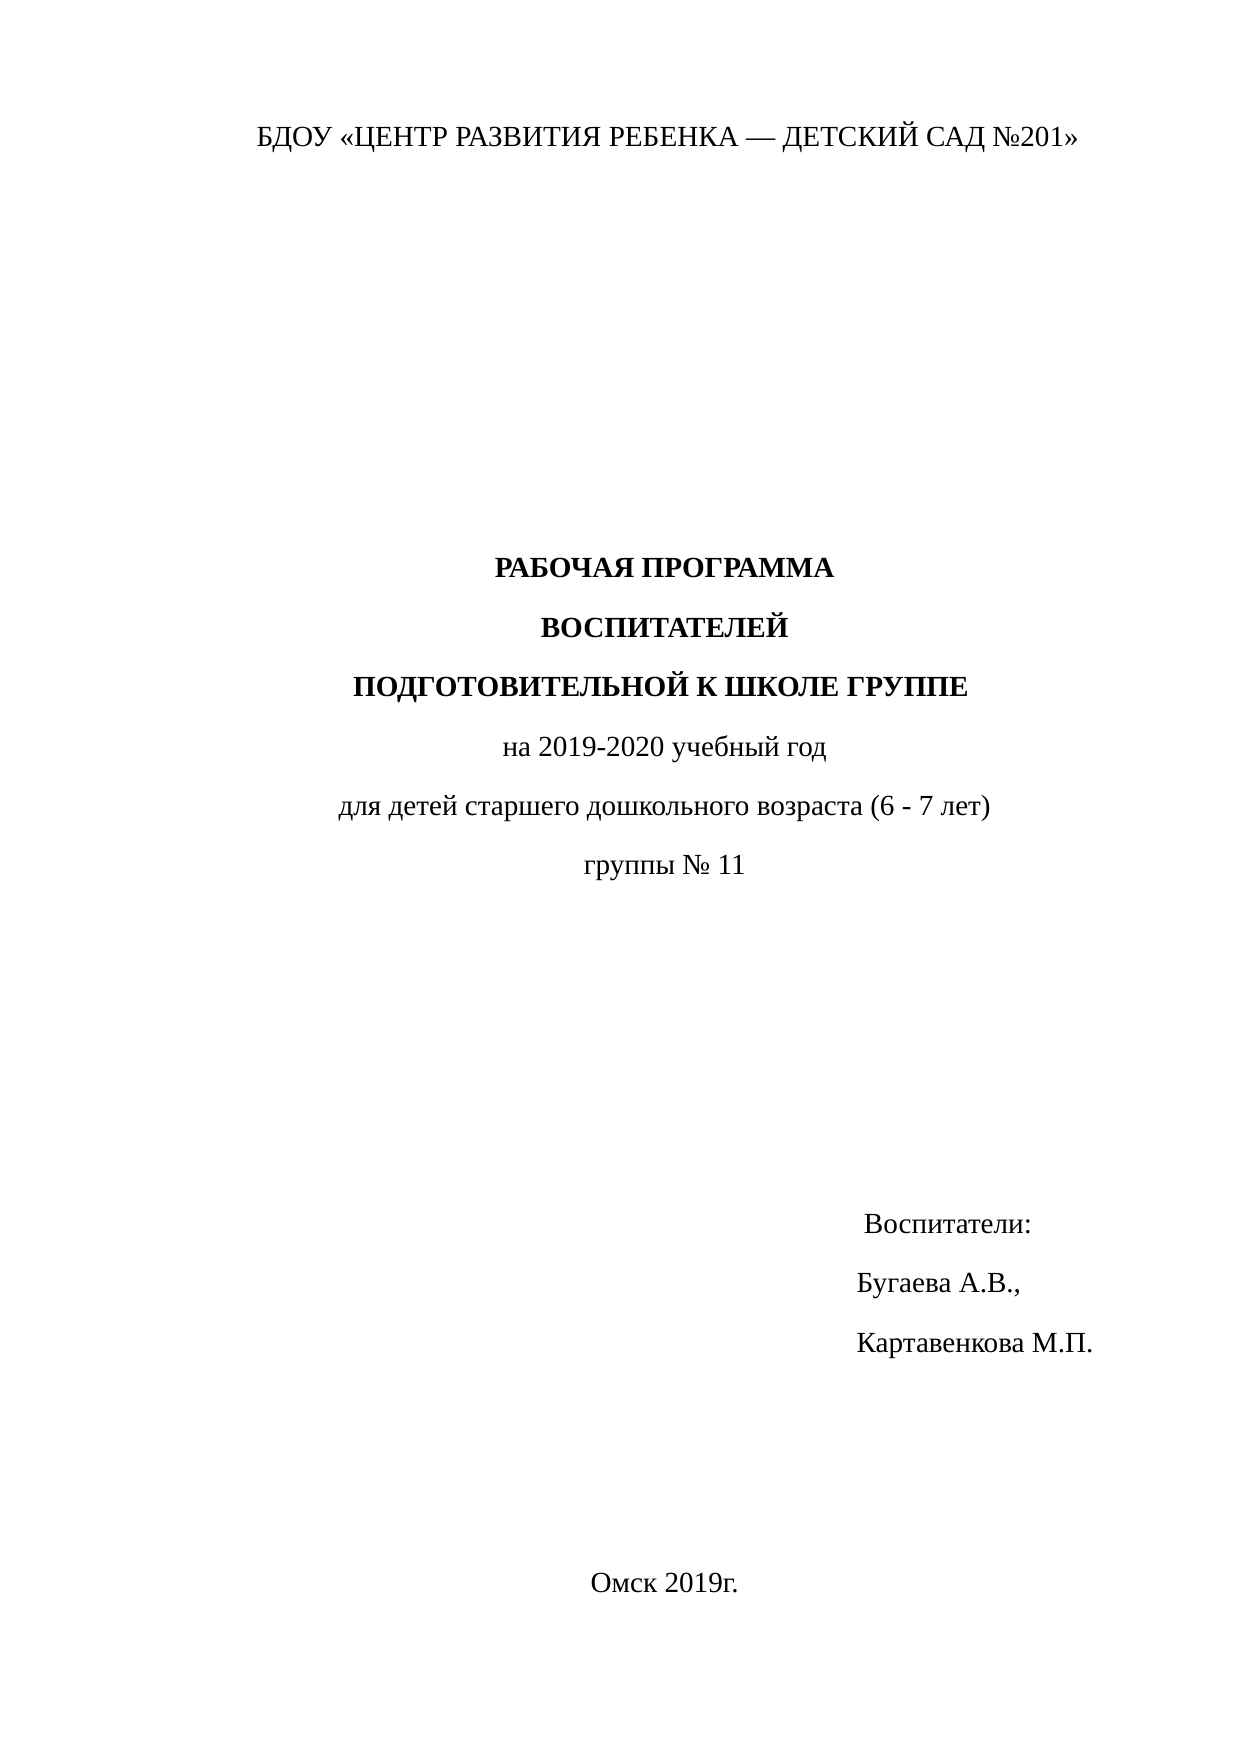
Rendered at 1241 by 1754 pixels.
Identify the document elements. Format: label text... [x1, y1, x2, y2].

text Картавенкова М.П. [856, 1325, 1152, 1358]
text ВОСПИТАТЕЛЕЙ [177, 610, 1152, 643]
text на 2019-2020 учебный год [177, 729, 1152, 762]
text Омск 2019г. [177, 1565, 1152, 1598]
text РАБОЧАЯ ПРОГРАММА [177, 551, 1152, 584]
text БДОУ «ЦЕНТР РАЗВИТИЯ РЕБЕНКА — ДЕТСКИЙ САД №201» [177, 118, 1152, 154]
text для детей старшего дошкольного возраста (6 - 7 лет) [177, 788, 1152, 822]
text ПОДГОТОВИТЕЛЬНОЙ К ШКОЛЕ ГРУППЕ [177, 669, 1152, 703]
text Бугаева А.В., [856, 1265, 1152, 1299]
text группы № 11 [177, 847, 1152, 881]
text Воспитатели: [856, 1206, 1152, 1239]
